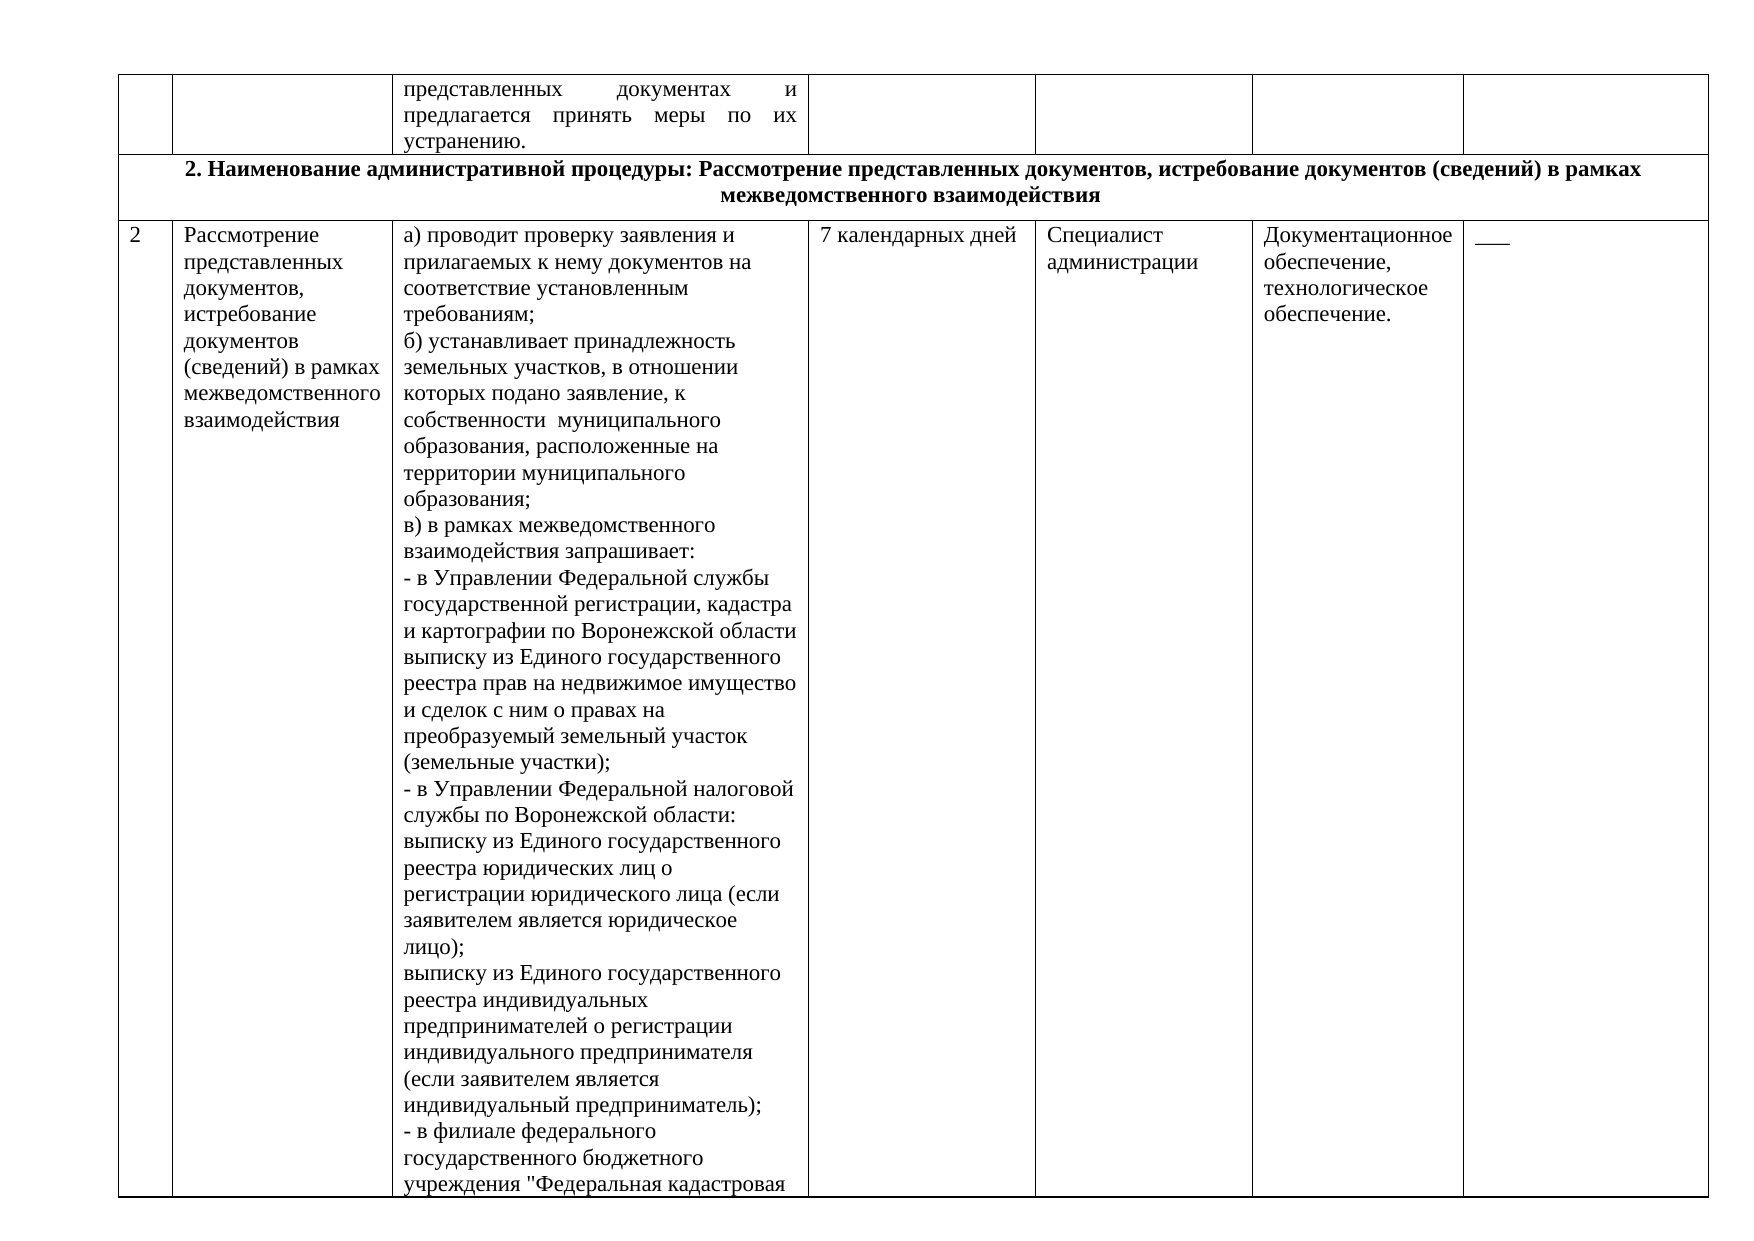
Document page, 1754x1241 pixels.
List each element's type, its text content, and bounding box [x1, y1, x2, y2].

table_cell Рассмотрение представленных документов, истребование документов (сведений) в рамках межведомственного взаимодействия [173, 221, 392, 1196]
table_cell [1036, 75, 1252, 154]
table_cell 2 [119, 221, 172, 1196]
table_cell 2. Наименование административной процедуры: Рассмотрение представленных документов, истребование документов (сведений) в рамках межведомственного взаимодействия [119, 155, 1708, 220]
table_cell [809, 75, 1035, 154]
table_cell а) проводит проверку заявления и прилагаемых к нему документов на соответствие установленным требованиям; б) устанавливает принадлежность земельных участков, в отношении которых подано заявление, к собственности муниципального образования, расположенные на территории муниципального образования; в) в рамках межведомственного взаимодействия запрашивает: - в Управлении Федеральной службы государственной регистрации, кадастра и картографии по Воронежской области выписку из Единого государственного реестра прав на недвижимое имущество и сделок с ним о правах на преобразуемый земельный участок (земельные участки); - в Управлении Федеральной налоговой службы по Воронежской области: выписку из Единого государственного реестра юридических лиц о регистрации юридического лица (если заявителем является юридическое лицо); выписку из Единого государственного реестра индивидуальных предпринимателей о регистрации индивидуального предпринимателя (если заявителем является индивидуальный предприниматель); - в филиале федерального государственного бюджетного учреждения "Федеральная кадастровая [393, 221, 808, 1196]
table_cell Документационное обеспечение, технологическое обеспечение. [1253, 221, 1463, 1196]
table_cell ___ [1464, 221, 1708, 1196]
table_cell представленных документах и предлагается принять меры по их устранению. [393, 75, 808, 154]
table_cell [173, 75, 392, 154]
table_cell 7 календарных дней [809, 221, 1035, 1196]
table_cell [119, 75, 172, 154]
table_cell Специалист администрации [1036, 221, 1252, 1196]
table_cell [1464, 75, 1708, 154]
table_cell [1253, 75, 1463, 154]
